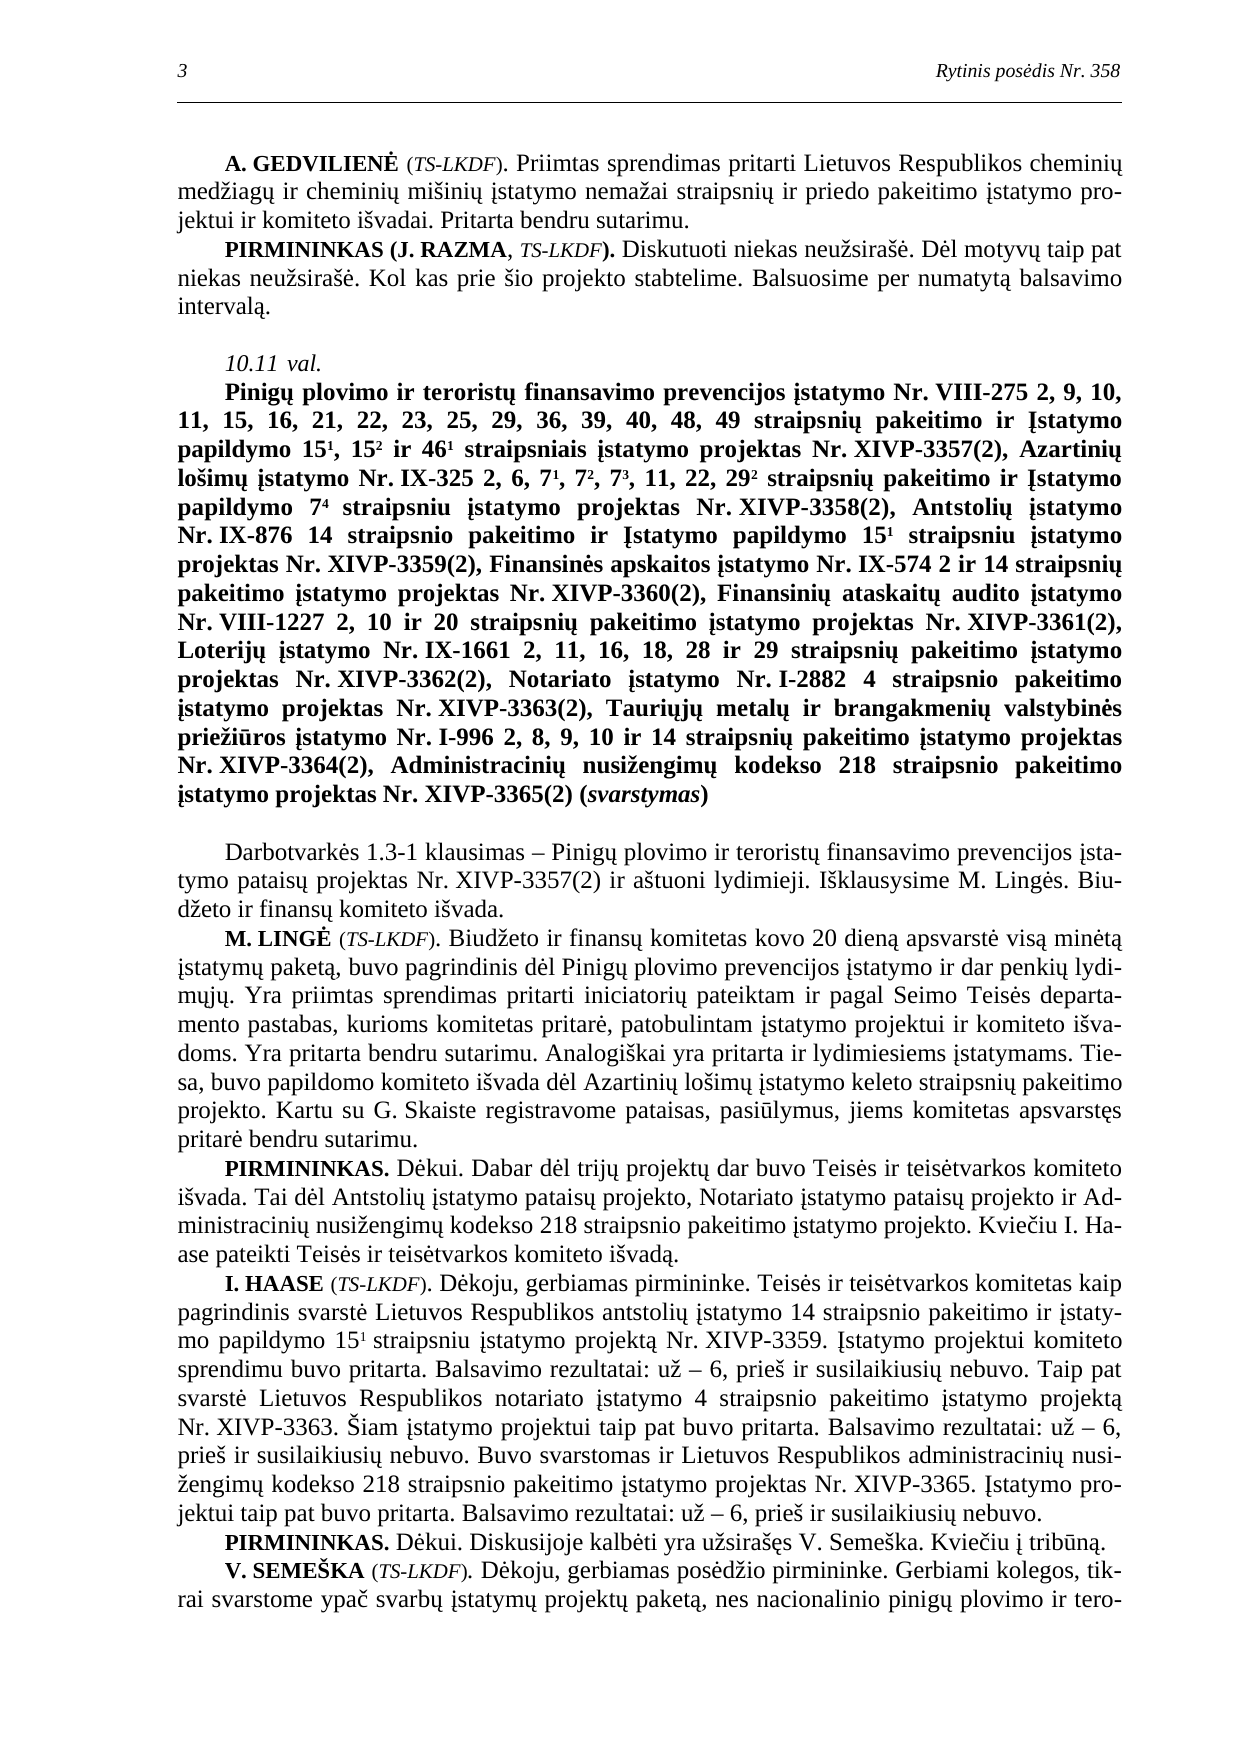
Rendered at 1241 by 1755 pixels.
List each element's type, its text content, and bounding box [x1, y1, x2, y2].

text Dar­bo­tvarkės 1.3-1 klau­si­mas – Pi­ni­gų plo­vi­mo ir te­ro­ris­tų fi­nan­sa­vi­mo pre­ven­ci­jos įsta­ty­mo pa­tai­sų pro­jek­tas Nr. XIVP-3357(2) ir aš­tuo­ni ly­di­mie­ji. Iš­klau­sy­si­me M. Lin­gės. Biu­dže­to ir fi­nan­sų ko­mi­te­to iš­va­da. [177, 837, 1122, 923]
text PIRMININKAS. Dė­kui. Dis­ku­si­jo­je kal­bė­ti yra už­si­ra­šęs V. Se­meš­ka. Kvie­čiu į tri­bū­ną. [177, 1527, 1122, 1555]
text I. HAASE (TS-LKDF). Dė­ko­ju, ger­bia­mas pir­mi­nin­ke. Tei­sės ir tei­sėt­var­kos ko­mi­te­tas kaip pa­grin­di­nis svars­tė Lie­tu­vos Res­pub­li­kos ant­sto­lių įsta­ty­mo 14 straips­nio pa­kei­ti­mo ir įsta­ty­mo pa­pil­dy­mo 151 straips­niu įsta­ty­mo pro­jek­tą Nr. XIVP-3359. Įsta­ty­mo pro­jek­tui ko­mi­te­to spren­di­mu bu­vo pri­tar­ta. Bal­sa­vi­mo re­zul­ta­tai: už – 6, prieš ir su­si­lai­kiu­sių ne­bu­vo. Taip pat svars­tė Lie­tu­vos Res­pub­li­kos no­ta­ria­to įsta­ty­mo 4 straips­nio pa­kei­ti­mo įsta­ty­mo pro­jek­tą Nr. XIVP-3363. Šiam įsta­ty­mo pro­jek­tui taip pat bu­vo pri­tar­ta. Bal­sa­vi­mo re­zul­ta­tai: už – 6, prieš ir su­si­lai­kiu­sių ne­bu­vo. Bu­vo svars­to­mas ir Lie­tu­vos Res­pub­li­kos ad­mi­nist­ra­ci­nių nu­si­žen­gi­mų ko­dek­so 218 straips­nio pa­kei­ti­mo įsta­ty­mo pro­jek­tas Nr. XIVP-3365. Įsta­ty­mo pro­jek­tui taip pat bu­vo pri­tar­ta. Bal­sa­vi­mo re­zul­ta­tai: už – 6, prieš ir su­si­lai­kiu­sių ne­bu­vo. [177, 1268, 1122, 1527]
text Pi­ni­gų plo­vi­mo ir te­ro­ris­tų fi­nan­sa­vi­mo pre­ven­ci­jos įsta­ty­mo Nr. VIII-275 2, 9, 10, 11, 15, 16, 21, 22, 23, 25, 29, 36, 39, 40, 48, 49 straips­nių pa­kei­ti­mo ir Įsta­ty­mo papildymo 151, 152 ir 461 straips­niais įsta­ty­mo pro­jek­tas Nr. XIVP-3357(2), Azar­ti­nių loši­mų įsta­ty­mo Nr. IX-325 2, 6, 71, 72, 73, 11, 22, 292 straips­nių pa­kei­ti­mo ir Įsta­ty­mo papil­dy­mo 74 straips­niu įsta­ty­mo pro­jek­tas Nr. XIVP-3358(2), Ant­sto­lių įsta­ty­mo Nr. IX-876 14 straips­nio pa­kei­ti­mo ir Įsta­ty­mo pa­pil­dy­mo 151 straips­niu įsta­ty­mo projek­tas Nr. XIVP-3359(2), Fi­nan­si­nės ap­skai­tos įsta­ty­mo Nr. IX-574 2 ir 14 straips­nių pa­kei­ti­mo įsta­ty­mo pro­jek­tas Nr. XIVP-3360(2), Fi­nan­si­nių ata­skai­tų au­di­to įsta­ty­mo Nr. VIII-1227 2, 10 ir 20 straips­nių pa­kei­ti­mo įsta­ty­mo pro­jek­tas Nr. XIVP-3361(2), Lote­ri­jų įsta­ty­mo Nr. IX-1661 2, 11, 16, 18, 28 ir 29 straips­nių pa­kei­ti­mo įsta­ty­mo projek­tas Nr. XIVP-3362(2), No­ta­ria­to įsta­ty­mo Nr. I-2882 4 straips­nio pa­kei­ti­mo įstatymo pro­jek­tas Nr. XIVP-3363(2), Tau­rių­jų me­ta­lų ir bran­gak­me­nių vals­ty­bi­nės prie­žiū­ros įsta­ty­mo Nr. I-996 2, 8, 9, 10 ir 14 straips­nių pa­kei­ti­mo įsta­ty­mo pro­jek­tas Nr. XIVP-3364(2), Ad­mi­nist­ra­ci­nių nu­si­žen­gi­mų ko­dek­so 218 straips­nio pa­kei­ti­mo įstaty­mo pro­jek­tas Nr. XIVP-3365(2) (svars­ty­mas) [177, 377, 1122, 808]
text A. GEDVILIENĖ (TS-LKDF). Pri­im­tas spren­di­mas pri­tar­ti Lie­tu­vos Res­pub­li­kos che­mi­nių me­džia­gų ir che­mi­nių mi­ši­nių įsta­ty­mo ne­ma­žai straips­nių ir prie­do pa­kei­ti­mo įsta­ty­mo pro­jek­tui ir ko­mi­te­to iš­va­dai. Pri­tar­ta ben­dru su­ta­ri­mu. [177, 148, 1122, 234]
text PIRMININKAS. Dė­kui. Da­bar dėl tri­jų pro­jek­tų dar bu­vo Tei­sės ir tei­sėt­var­kos ko­mi­te­to iš­va­da. Tai dėl Ant­sto­lių įsta­ty­mo pa­tai­sų pro­jek­to, No­ta­ria­to įsta­ty­mo pa­tai­sų pro­jek­to ir Ad­mi­nist­ra­ci­nių nu­si­žen­gi­mų ko­dek­so 218 straips­nio pa­kei­ti­mo įsta­ty­mo pro­jek­to. Kvie­čiu I. Ha­a­se pa­teik­ti Tei­sės ir tei­sėt­var­kos ko­mi­te­to iš­va­dą. [177, 1153, 1122, 1268]
text V. SEMEŠKA (TS-LKDF). Dė­ko­ju, ger­bia­mas po­sė­džio pir­mi­nin­ke. Ger­bia­mi ko­le­gos, tik­rai svars­to­me ypač svar­bų įsta­ty­mų pro­jek­tų pa­ke­tą, nes na­cio­na­li­nio pi­ni­gų plo­vi­mo ir te­ro­ [177, 1555, 1122, 1613]
text M. LINGĖ (TS-LKDF). Biu­dže­to ir fi­nan­sų ko­mi­te­tas ko­vo 20 die­ną ap­svars­tė vi­są mi­nė­tą įsta­ty­mų pa­ke­tą, bu­vo pa­grin­di­nis dėl Pi­ni­gų plo­vi­mo pre­ven­ci­jos įsta­ty­mo ir dar pen­kių ly­di­mų­jų. Yra pri­im­tas spren­di­mas pri­tar­ti ini­cia­to­rių pa­teik­tam ir pa­gal Sei­mo Tei­sės de­par­ta­men­to pa­sta­bas, ku­rioms ko­mi­te­tas pri­ta­rė, pa­to­bu­lin­tam įsta­ty­mo pro­jek­tui ir ko­mi­te­to iš­va­doms. Yra pri­tar­ta ben­dru su­ta­ri­mu. Ana­lo­giš­kai yra pri­tar­ta ir ly­di­mie­siems įsta­ty­mams. Tie­sa, bu­vo pa­pil­do­mo ko­mi­te­to iš­va­da dėl Azar­ti­nių lo­ši­mų įsta­ty­mo ke­le­to straips­nių pa­kei­ti­mo pro­jek­to. Kar­tu su G. Skais­te re­gist­ra­vo­me pa­tai­sas, pa­siū­ly­mus, jiems ko­mi­te­tas ap­svars­tęs pri­ta­rė ben­dru su­ta­ri­mu. [177, 923, 1122, 1153]
text 10.11 val. [224, 349, 1122, 377]
text PIRMININKAS (J. RAZMA, TS-LKDF). Dis­ku­tuo­ti nie­kas ne­už­si­ra­šė. Dėl mo­ty­vų taip pat nie­kas ne­už­si­ra­šė. Kol kas prie šio pro­jek­to stab­te­li­me. Bal­suo­si­me per nu­ma­ty­tą bal­sa­vi­mo in­ter­va­lą. [177, 234, 1122, 320]
